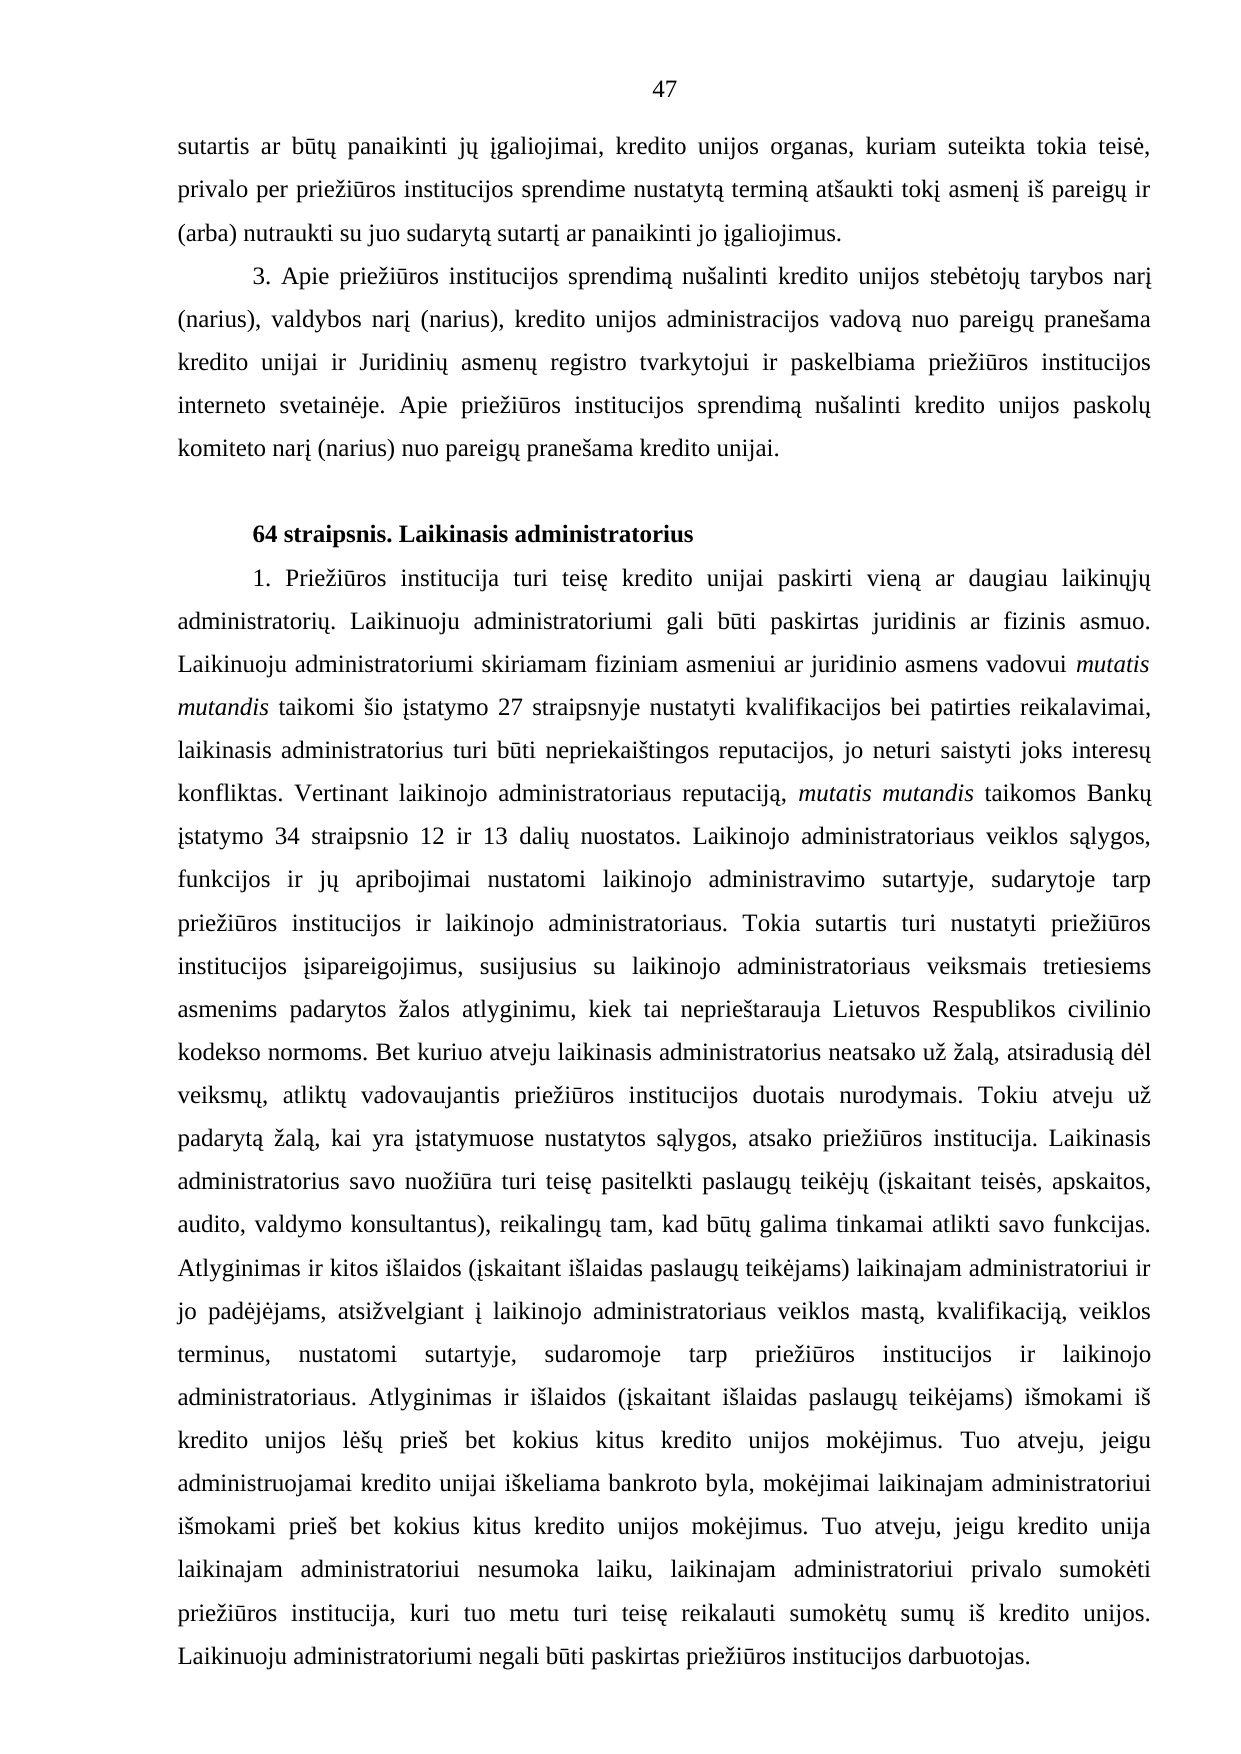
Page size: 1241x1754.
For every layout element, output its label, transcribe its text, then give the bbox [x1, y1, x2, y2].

text 3. Apie priežiūros institucijos sprendimą nušalinti kredito unijos stebėtojų tarybos narį (narius), valdybos narį (narius), kredito unijos administracijos vadovą nuo pareigų pranešama kredito unijai ir Juridinių asmenų registro tvarkytojui ir paskelbiama priežiūros institucijos interneto svetainėje. Apie priežiūros institucijos sprendimą nušalinti kredito unijos paskolų komiteto narį (narius) nuo pareigų pranešama kredito unijai. [177, 261, 1152, 462]
text 64 straipsnis. Laikinasis administratorius [177, 519, 1152, 548]
text 1. Priežiūros institucija turi teisę kredito unijai paskirti vieną ar daugiau laikinųjų administratorių. Laikinuoju administratoriumi gali būti paskirtas juridinis ar fizinis asmuo. Laikinuoju administratoriumi skiriamam fiziniam asmeniui ar juridinio asmens vadovui mutatis mutandis taikomi šio įstatymo 27 straipsnyje nustatyti kvalifikacijos bei patirties reikalavimai, laikinasis administratorius turi būti nepriekaištingos reputacijos, jo neturi saistyti joks interesų konfliktas. Vertinant laikinojo administratoriaus reputaciją, mutatis mutandis taikomos Bankų įstatymo 34 straipsnio 12 ir 13 dalių nuostatos. Laikinojo administratoriaus veiklos sąlygos, funkcijos ir jų apribojimai nustatomi laikinojo administravimo sutartyje, sudarytoje tarp priežiūros institucijos ir laikinojo administratoriaus. Tokia sutartis turi nustatyti priežiūros institucijos įsipareigojimus, susijusius su laikinojo administratoriaus veiksmais tretiesiems asmenims padarytos žalos atlyginimu, kiek tai neprieštarauja Lietuvos Respublikos civilinio kodekso normoms. Bet kuriuo atveju laikinasis administratorius neatsako už žalą, atsiradusią dėl veiksmų, atliktų vadovaujantis priežiūros institucijos duotais nurodymais. Tokiu atveju už padarytą žalą, kai yra įstatymuose nustatytos sąlygos, atsako priežiūros institucija. Laikinasis administratorius savo nuožiūra turi teisę pasitelkti paslaugų teikėjų (įskaitant teisės, apskaitos, audito, valdymo konsultantus), reikalingų tam, kad būtų galima tinkamai atlikti savo funkcijas. Atlyginimas ir kitos išlaidos (įskaitant išlaidas paslaugų teikėjams) laikinajam administratoriui ir jo padėjėjams, atsižvelgiant į laikinojo administratoriaus veiklos mastą, kvalifikaciją, veiklos terminus, nustatomi sutartyje, sudaromoje tarp priežiūros institucijos ir laikinojo administratoriaus. Atlyginimas ir išlaidos (įskaitant išlaidas paslaugų teikėjams) išmokami iš kredito unijos lėšų prieš bet kokius kitus kredito unijos mokėjimus. Tuo atveju, jeigu administruojamai kredito unijai iškeliama bankroto byla, mokėjimai laikinajam administratoriui išmokami prieš bet kokius kitus kredito unijos mokėjimus. Tuo atveju, jeigu kredito unija laikinajam administratoriui nesumoka laiku, laikinajam administratoriui privalo sumokėti priežiūros institucija, kuri tuo metu turi teisę reikalauti sumokėtų sumų iš kredito unijos. Laikinuoju administratoriumi negali būti paskirtas priežiūros institucijos darbuotojas. [177, 563, 1152, 1669]
text sutartis ar būtų panaikinti jų įgaliojimai, kredito unijos organas, kuriam suteikta tokia teisė, privalo per priežiūros institucijos sprendime nustatytą terminą atšaukti tokį asmenį iš pareigų ir (arba) nutraukti su juo sudarytą sutartį ar panaikinti jo įgaliojimus. [177, 131, 1152, 246]
